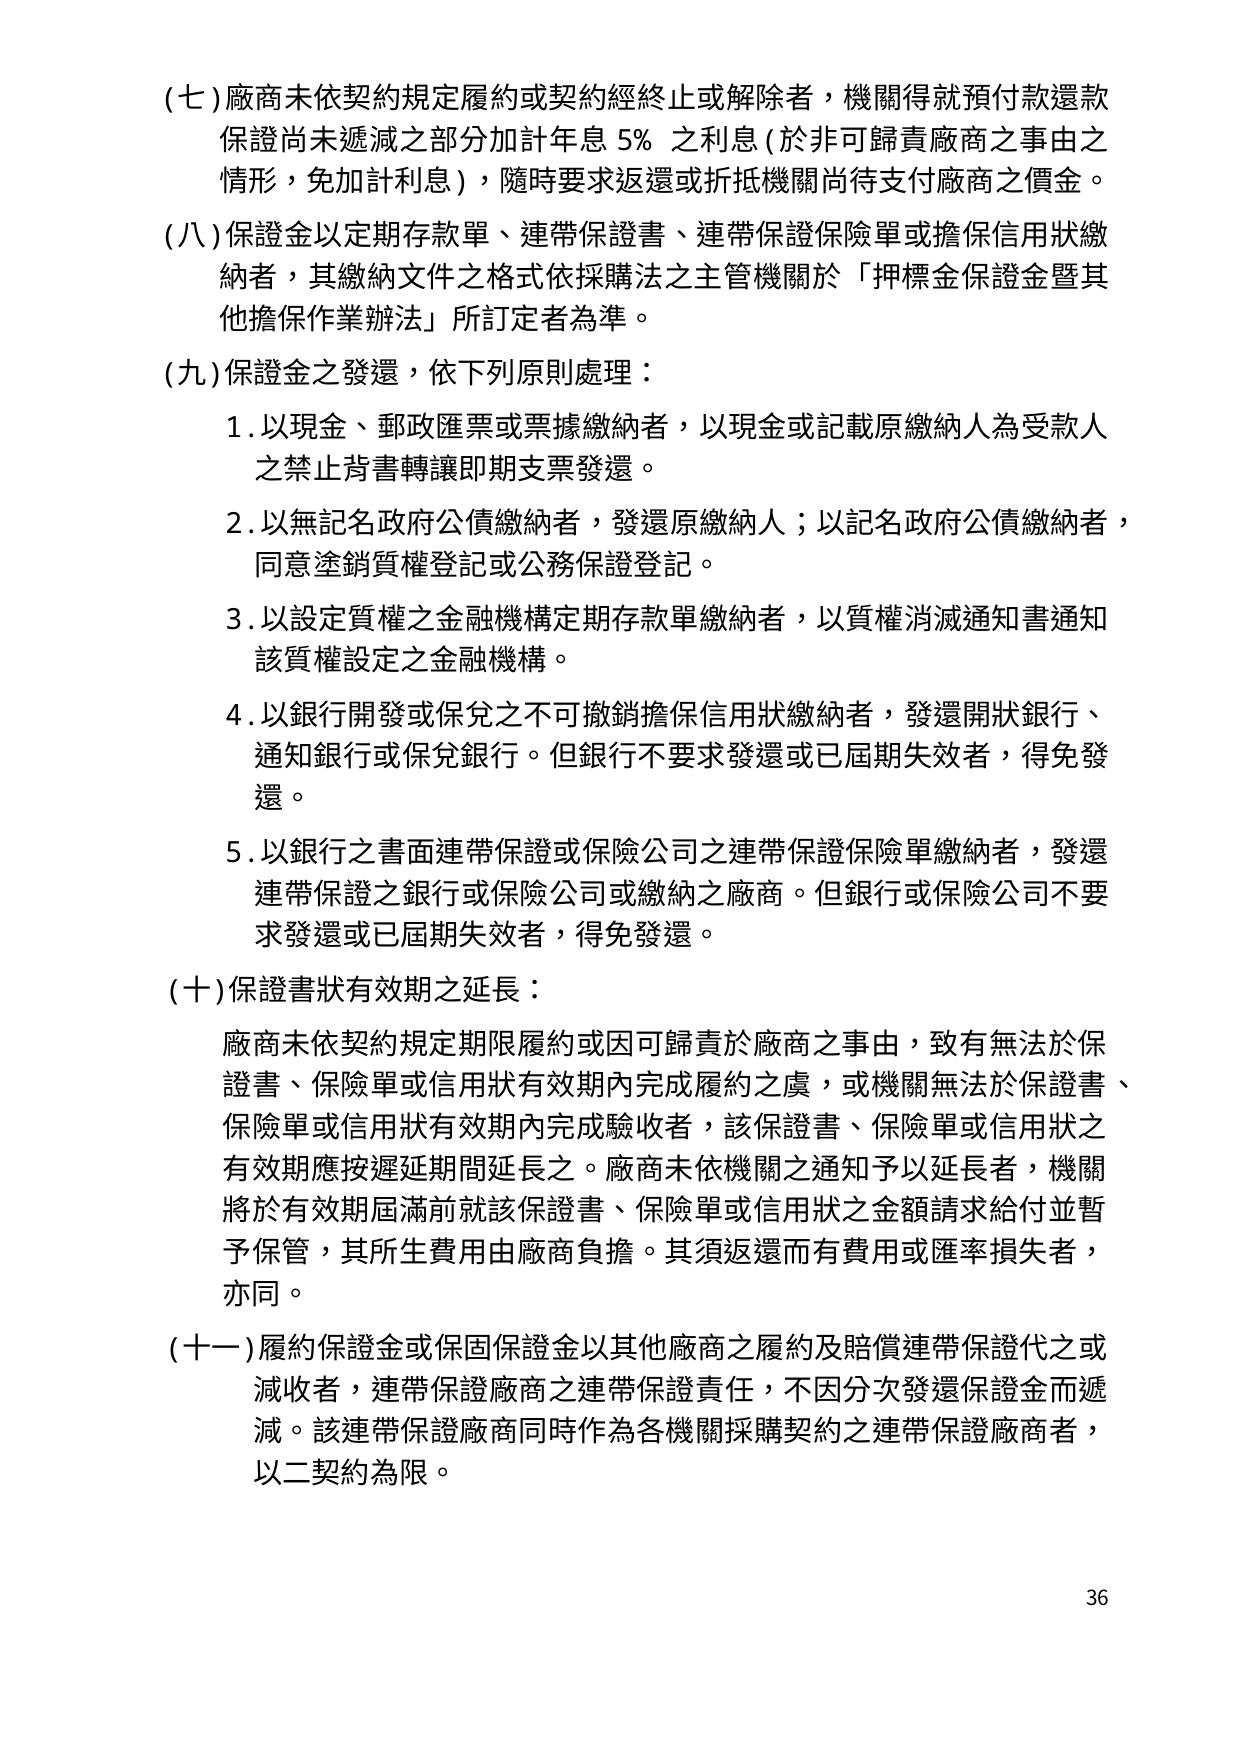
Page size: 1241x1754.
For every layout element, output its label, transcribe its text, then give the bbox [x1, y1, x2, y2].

text 5.以銀行之書面連帶保證或保險公司之連帶保證保險單繳納者，發還連帶保證之銀行或保險公司或繳納之廠商。但銀行或保險公司不要求發還或已屆期失效者，得免發還。 [225, 829, 1109, 954]
text (七)廠商未依契約規定履約或契約經終止或解除者，機關得就預付款還款保證尚未遞減之部分加計年息5% 之利息(於非可歸責廠商之事由之情形，免加計利息)，隨時要求返還或折抵機關尚待支付廠商之價金。 [160, 75, 1109, 200]
text 2.以無記名政府公債繳納者，發還原繳納人；以記名政府公債繳納者，同意塗銷質權登記或公務保證登記。 [225, 500, 1109, 583]
text 4.以銀行開發或保兌之不可撤銷擔保信用狀繳納者，發還開狀銀行、通知銀行或保兌銀行。但銀行不要求發還或已屆期失效者，得免發還。 [225, 692, 1109, 817]
text 3.以設定質權之金融機構定期存款單繳納者，以質權消滅通知書通知該質權設定之金融機構。 [225, 596, 1109, 679]
text (九)保證金之發還，依下列原則處理： [160, 350, 1109, 392]
text 廠商未依契約規定期限履約或因可歸責於廠商之事由，致有無法於保證書、保險單或信用狀有效期內完成履約之虞，或機關無法於保證書、保險單或信用狀有效期內完成驗收者，該保證書、保險單或信用狀之有效期應按遲延期間延長之。廠商未依機關之通知予以延長者，機關將於有效期屆滿前就該保證書、保險單或信用狀之金額請求給付並暫予保管，其所生費用由廠商負擔。其須返還而有費用或匯率損失者，亦同。 [222, 1021, 1109, 1312]
text 1.以現金、郵政匯票或票據繳納者，以現金或記載原繳納人為受款人之禁止背書轉讓即期支票發還。 [225, 404, 1109, 487]
text (十)保證書狀有效期之延長： [164, 967, 1109, 1008]
text (八)保證金以定期存款單、連帶保證書、連帶保證保險單或擔保信用狀繳納者，其繳納文件之格式依採購法之主管機關於「押標金保證金暨其他擔保作業辦法」所訂定者為準。 [160, 212, 1109, 337]
text (十一)履約保證金或保固保證金以其他廠商之履約及賠償連帶保證代之或減收者，連帶保證廠商之連帶保證責任，不因分次發還保證金而遞減。該連帶保證廠商同時作為各機關採購契約之連帶保證廠商者，以二契約為限。 [164, 1325, 1109, 1492]
